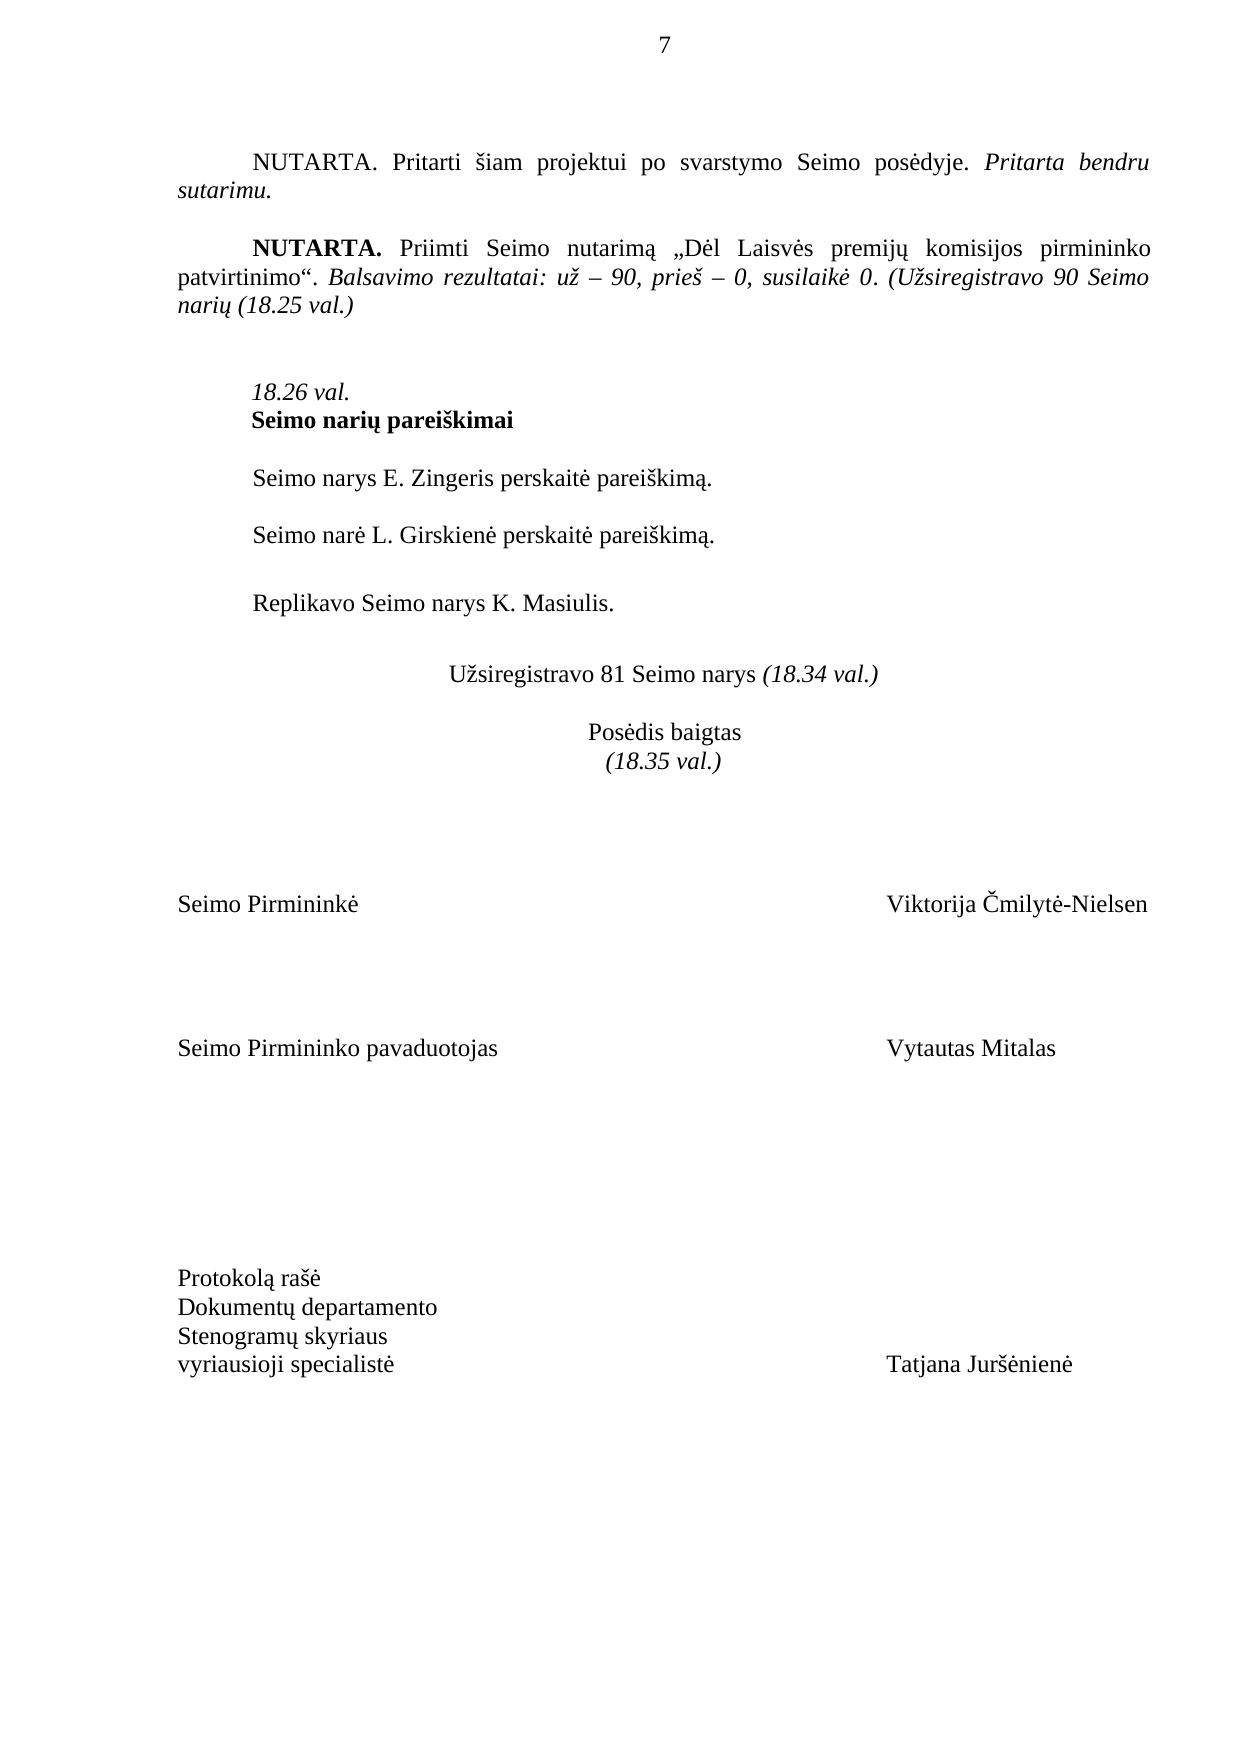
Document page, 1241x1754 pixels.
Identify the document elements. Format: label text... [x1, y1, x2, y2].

text Seimo narė L. Girskienė perskaitė pareiškimą. [177, 521, 1152, 549]
text vyriausioji specialistė Tatjana Juršėnienė [177, 1349, 1152, 1378]
text Protokolą rašė [177, 1263, 1152, 1292]
text Užsiregistravo 81 Seimo narys (18.34 val.) [177, 659, 1152, 688]
text Seimo narių pareiškimai [177, 406, 1152, 434]
text Stenogramų skyriaus [177, 1321, 1152, 1349]
text Seimo narys E. Zingeris perskaitė pareiškimą. [177, 463, 1152, 492]
text (18.35 val.) [177, 746, 1152, 774]
text Seimo Pirmininkė Viktorija Čmilytė-Nielsen [177, 889, 1152, 918]
text Replikavo Seimo narys K. Masiulis. [177, 588, 1152, 616]
text NUTARTA. Priimti Seimo nutarimą „Dėl Laisvės premijų komisijos pirmininko patvirtinimo“. Balsavimo rezultatai: už – 90, prieš – 0, susilaikė 0. (Užsiregistravo 90 Seimo narių (18.25 val.) [177, 233, 1152, 319]
text Dokumentų departamento [177, 1292, 1152, 1321]
text Seimo Pirmininko pavaduotojas Vytautas Mitalas [177, 1033, 1152, 1062]
text 18.26 val. [177, 377, 1152, 406]
text Posėdis baigtas [177, 717, 1152, 746]
text NUTARTA. Pritarti šiam projektui po svarstymo Seimo posėdyje. Pritarta bendru sutarimu. [177, 147, 1152, 204]
